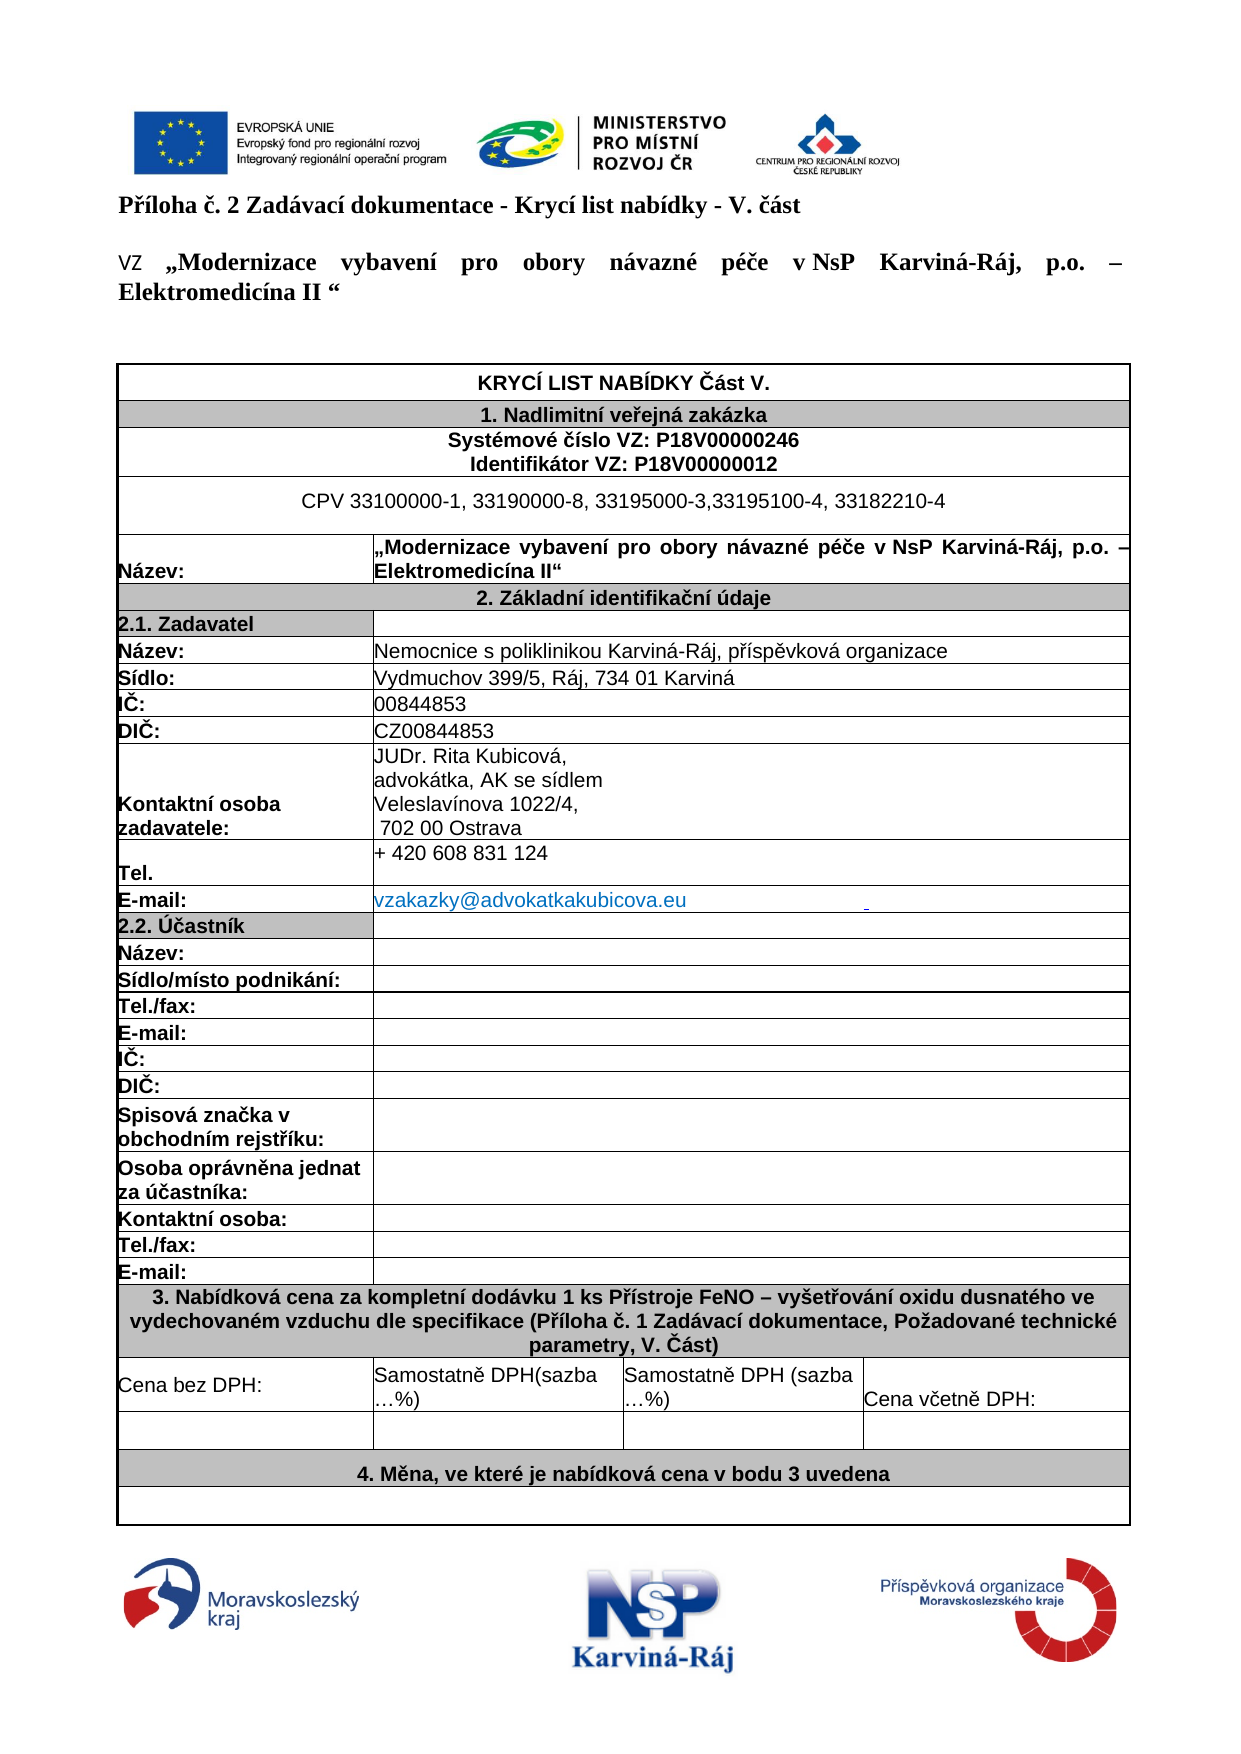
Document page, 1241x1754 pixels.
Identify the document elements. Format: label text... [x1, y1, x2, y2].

table_cell [119, 1487, 1129, 1524]
table_cell [374, 1019, 1129, 1044]
table_cell Systémové číslo VZ: P18V00000246 Identifikátor VZ: P18V00000012 [119, 452, 1129, 476]
table_cell E-mail: [119, 1019, 373, 1044]
table_cell [374, 913, 624, 938]
table_cell [374, 1412, 623, 1449]
table_cell Cena včetně DPH: [864, 1358, 1129, 1411]
table_cell IČ: [119, 1046, 373, 1071]
table_cell [374, 1072, 1129, 1098]
table_cell [119, 1412, 373, 1449]
table_cell 00844853 [374, 690, 1129, 716]
table_cell 3. Nabídková cena za kompletní dodávku 1 ks Přístroje FeNO – vyšetřování oxidu dusnatého ve vydechovaném vzduchu dle specifikace (Příloha č. 1 Zadávací dokumentace, Požadované technické parametry, V. Část) [119, 1285, 1129, 1357]
table_cell [374, 966, 1129, 991]
table_cell Kontaktní osoba zadavatele: [119, 744, 373, 839]
table_cell [374, 1258, 1129, 1284]
table_cell 4. Měna, ve které je nabídková cena v bodu 3 uvedena [119, 1450, 1129, 1486]
table_cell JUDr. Rita Kubicová, advokátka, AK se sídlem Veleslavínova 1022/4, 702 00 Ostrava [374, 744, 624, 839]
table_cell Osoba oprávněna jednat za účastníka: [119, 1152, 373, 1204]
table_cell Spisová značka v obchodním rejstříku: [119, 1099, 373, 1151]
table_cell [374, 1152, 1129, 1204]
table_cell Název: [119, 637, 373, 663]
table_cell IČ: [119, 690, 373, 716]
table_cell [624, 913, 863, 938]
table_cell Název: [119, 535, 373, 583]
table_cell DIČ: [119, 717, 373, 742]
table_cell [624, 744, 863, 839]
table_cell Sídlo: [119, 664, 373, 689]
table_cell [374, 1205, 1129, 1231]
table_cell [374, 939, 1129, 965]
table_cell Sídlo/místo podnikání: [119, 966, 373, 991]
table_cell [864, 1412, 1129, 1449]
table_cell [374, 1099, 1129, 1151]
table_cell „Modernizace vybavení pro obory návazné péče v NsP Karviná-Ráj, p.o. – Elektromedicína II“ [374, 535, 1129, 583]
table_cell 2. Základní identifikační údaje [119, 584, 1129, 610]
table_cell E-mail: [119, 886, 373, 912]
table_cell Tel./fax: [119, 1232, 373, 1257]
table_header KRYCÍ LIST NABÍDKY Část V. [119, 365, 1129, 400]
table_cell [374, 993, 1129, 1018]
table_cell Tel. [119, 840, 373, 885]
table_cell Vydmuchov 399/5, Ráj, 734 01 Karviná [374, 664, 1129, 689]
table_cell [624, 1046, 863, 1071]
table_cell Tel./fax: [119, 993, 373, 1018]
table_cell CPV 33100000-1, 33190000-8, 33195000-3,33195100-4, 33182210-4 [119, 477, 1129, 534]
table_cell Kontaktní osoba: [119, 1205, 373, 1231]
table_cell [863, 913, 1129, 938]
table_cell [863, 840, 1129, 885]
table_cell [374, 1232, 1129, 1257]
table_cell Samostatně DPH(sazba …%) [374, 1358, 623, 1411]
table_cell [863, 886, 1129, 912]
table_cell E-mail: [119, 1258, 373, 1284]
table_cell DIČ: [119, 1072, 373, 1098]
table_cell [374, 611, 1129, 636]
table_cell [374, 1046, 624, 1071]
table_cell 2.1. Zadavatel [119, 611, 373, 636]
table_cell 1. Nadlimitní veřejná zakázka [119, 401, 1129, 427]
table_cell Nemocnice s poliklinikou Karviná-Ráj, příspěvková organizace [374, 637, 1129, 663]
table_cell CZ00844853 [374, 717, 1129, 742]
table_cell 2.2. Účastník [119, 913, 373, 938]
table_cell Samostatně DPH (sazba …%) [624, 1358, 863, 1411]
table_cell [863, 1046, 1129, 1071]
table_cell [863, 744, 1129, 839]
table_cell Název: [119, 939, 373, 965]
table_cell + 420 608 831 124 [374, 840, 863, 885]
table_cell Cena bez DPH: [119, 1358, 373, 1411]
table_cell [624, 1412, 863, 1449]
table_cell vzakazky@advokatkakubicova.eu [374, 886, 863, 912]
